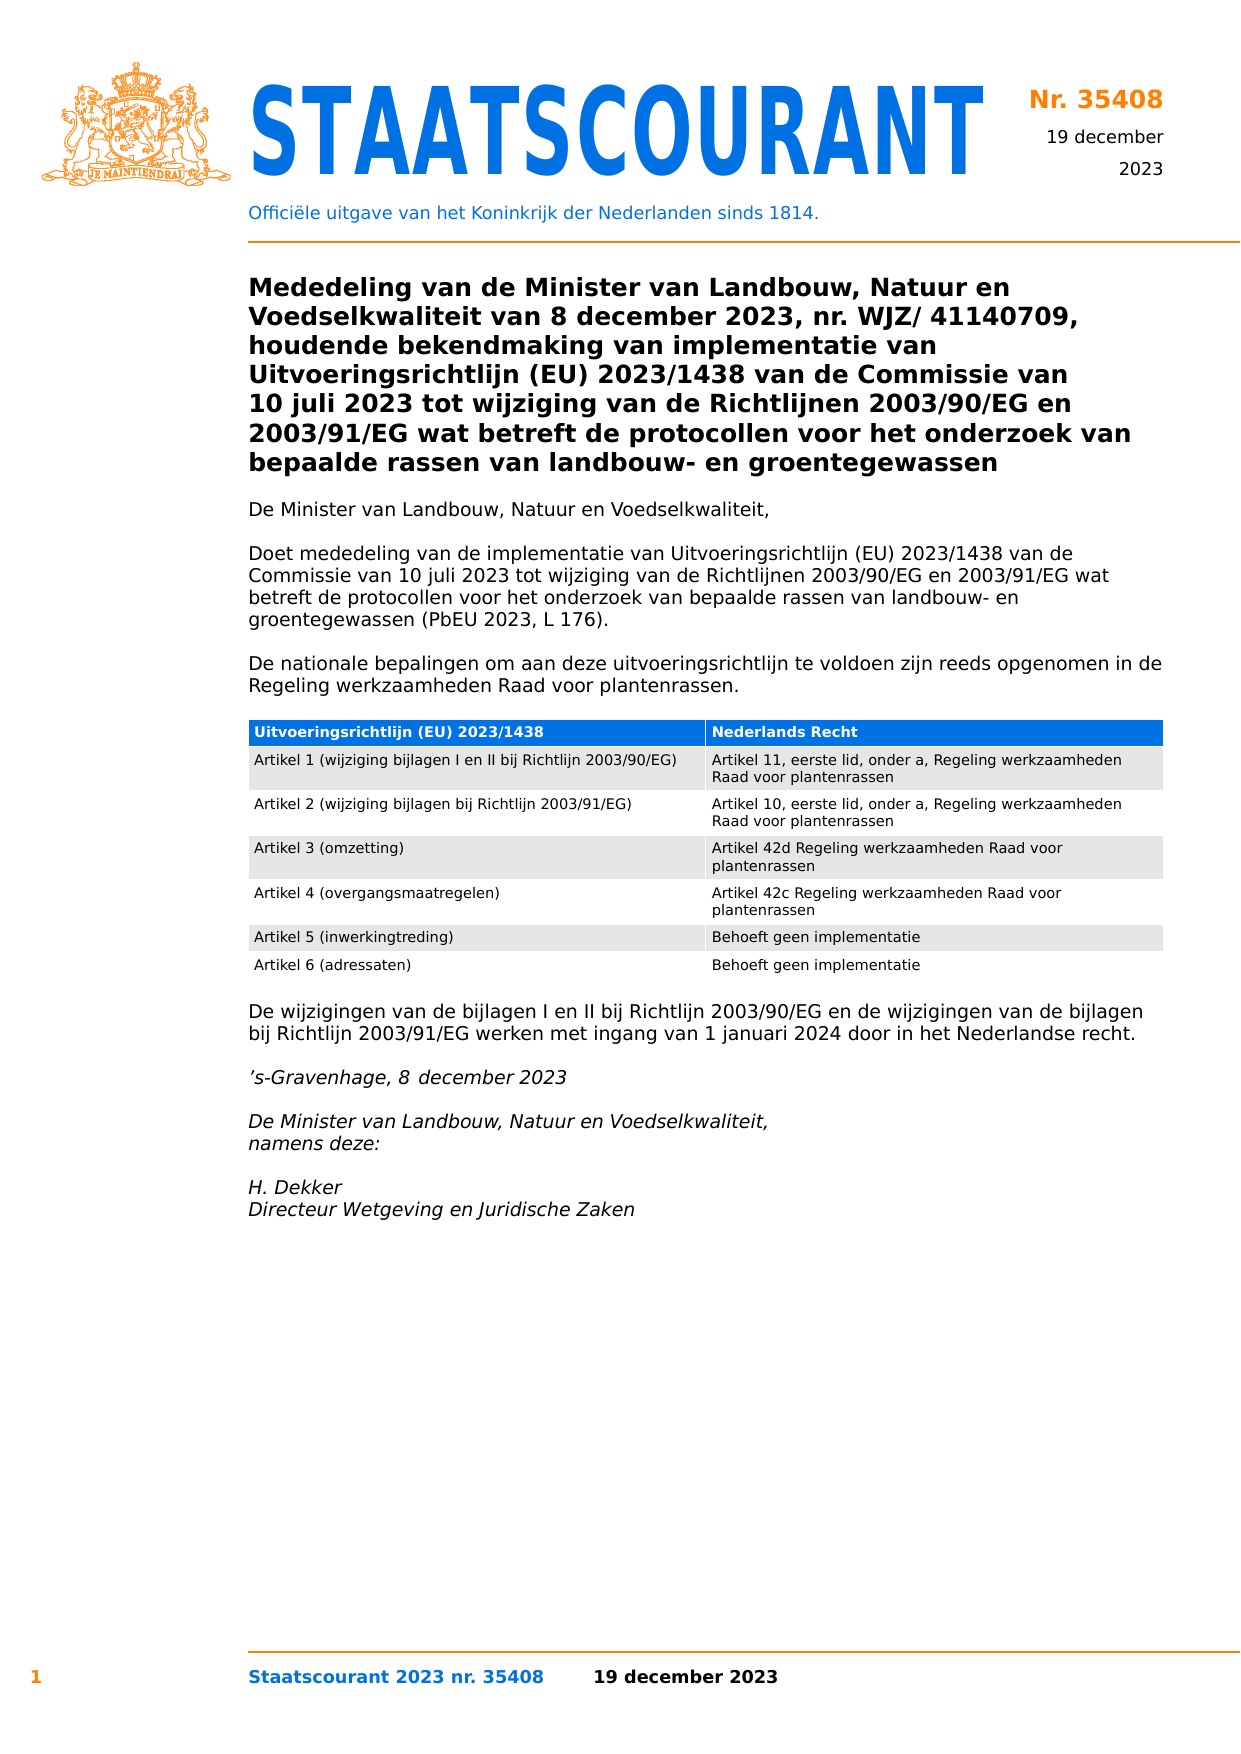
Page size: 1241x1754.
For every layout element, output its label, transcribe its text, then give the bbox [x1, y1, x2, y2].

table_cell Artikel 3 (omzetting) [249, 836, 705, 879]
table_cell Artikel 42d Regeling werkzaamheden Raad voor plantenrassen [706, 836, 1163, 879]
table_cell Artikel 42c Regeling werkzaamheden Raad voor plantenrassen [706, 880, 1163, 923]
table_cell Behoeft geen implementatie [706, 925, 1163, 951]
table_cell Artikel 5 (inwerkingtreding) [249, 925, 705, 951]
table_header [25, 62, 248, 241]
text De Minister van Landbouw, Natuur en Voedselkwaliteit, [248, 499, 1163, 521]
table_cell Artikel 11, eerste lid, onder a, Regeling werkzaamheden Raad voor plantenrassen [706, 747, 1163, 790]
table_cell 2023 [998, 153, 1240, 203]
table_cell Artikel 1 (wijziging bijlagen I en II bij Richtlijn 2003/90/EG) [249, 747, 705, 790]
table_cell Artikel 2 (wijziging bijlagen bij Richtlijn 2003/91/EG) [249, 791, 705, 835]
table_cell Artikel 4 (overgangsmaatregelen) [249, 880, 705, 923]
table_header Uitvoeringsrichtlijn (EU) 2023/1438 [249, 720, 705, 746]
text De nationale bepalingen om aan deze uitvoeringsrichtlijn te voldoen zijn reeds opgenomen in de Regeling werkzaamheden Raad voor plantenrassen. [248, 653, 1163, 697]
table_header Nederlands Recht [706, 720, 1163, 746]
text Doet mededeling van de implementatie van Uitvoeringsrichtlijn (EU) 2023/1438 van de Commissie van 10 juli 2023 tot wijziging van de Richtlijnen 2003/90/EG en 2003/91/EG wat betreft de protocollen voor het onderzoek van bepaalde rassen van landbouw- en groentegewassen (PbEU 2023, L 176). [248, 543, 1163, 631]
table_cell 19 december [998, 121, 1240, 153]
text ’s-Gravenhage, 8 december 2023 [248, 1067, 1163, 1089]
table_cell Officiële uitgave van het Koninkrijk der Nederlanden sinds 1814. [248, 203, 1240, 241]
text De wijzigingen van de bijlagen I en II bij Richtlijn 2003/90/EG en de wijzigingen van de bijlagen bij Richtlijn 2003/91/EG werken met ingang van 1 januari 2024 door in het Nederlandse recht. [248, 1001, 1163, 1045]
table_cell Behoeft geen implementatie [706, 952, 1163, 978]
table_cell Artikel 10, eerste lid, onder a, Regeling werkzaamheden Raad voor plantenrassen [706, 791, 1163, 835]
table_header Nr. 35408 [998, 62, 1240, 121]
subtitle Mededeling van de Minister van Landbouw, Natuur en Voedselkwaliteit van 8 december 2023, nr. WJZ/ 41140709, houdende bekendmaking van implementatie van Uitvoeringsrichtlijn (EU) 2023/1438 van de Commissie van 10 juli 2023 tot wijziging van de Richtlijnen 2003/90/EG en 2003/91/EG wat betreft de protocollen voor het onderzoek van bepaalde rassen van landbouw- en groentegewassen [248, 273, 1163, 477]
table_header STAATSCOURANT [248, 62, 998, 203]
picture [41, 62, 231, 186]
text De Minister van Landbouw, Natuur en Voedselkwaliteit, namens deze: H. Dekker Directeur Wetgeving en Juridische Zaken [248, 1111, 1163, 1221]
table_cell Artikel 6 (adressaten) [249, 952, 705, 978]
